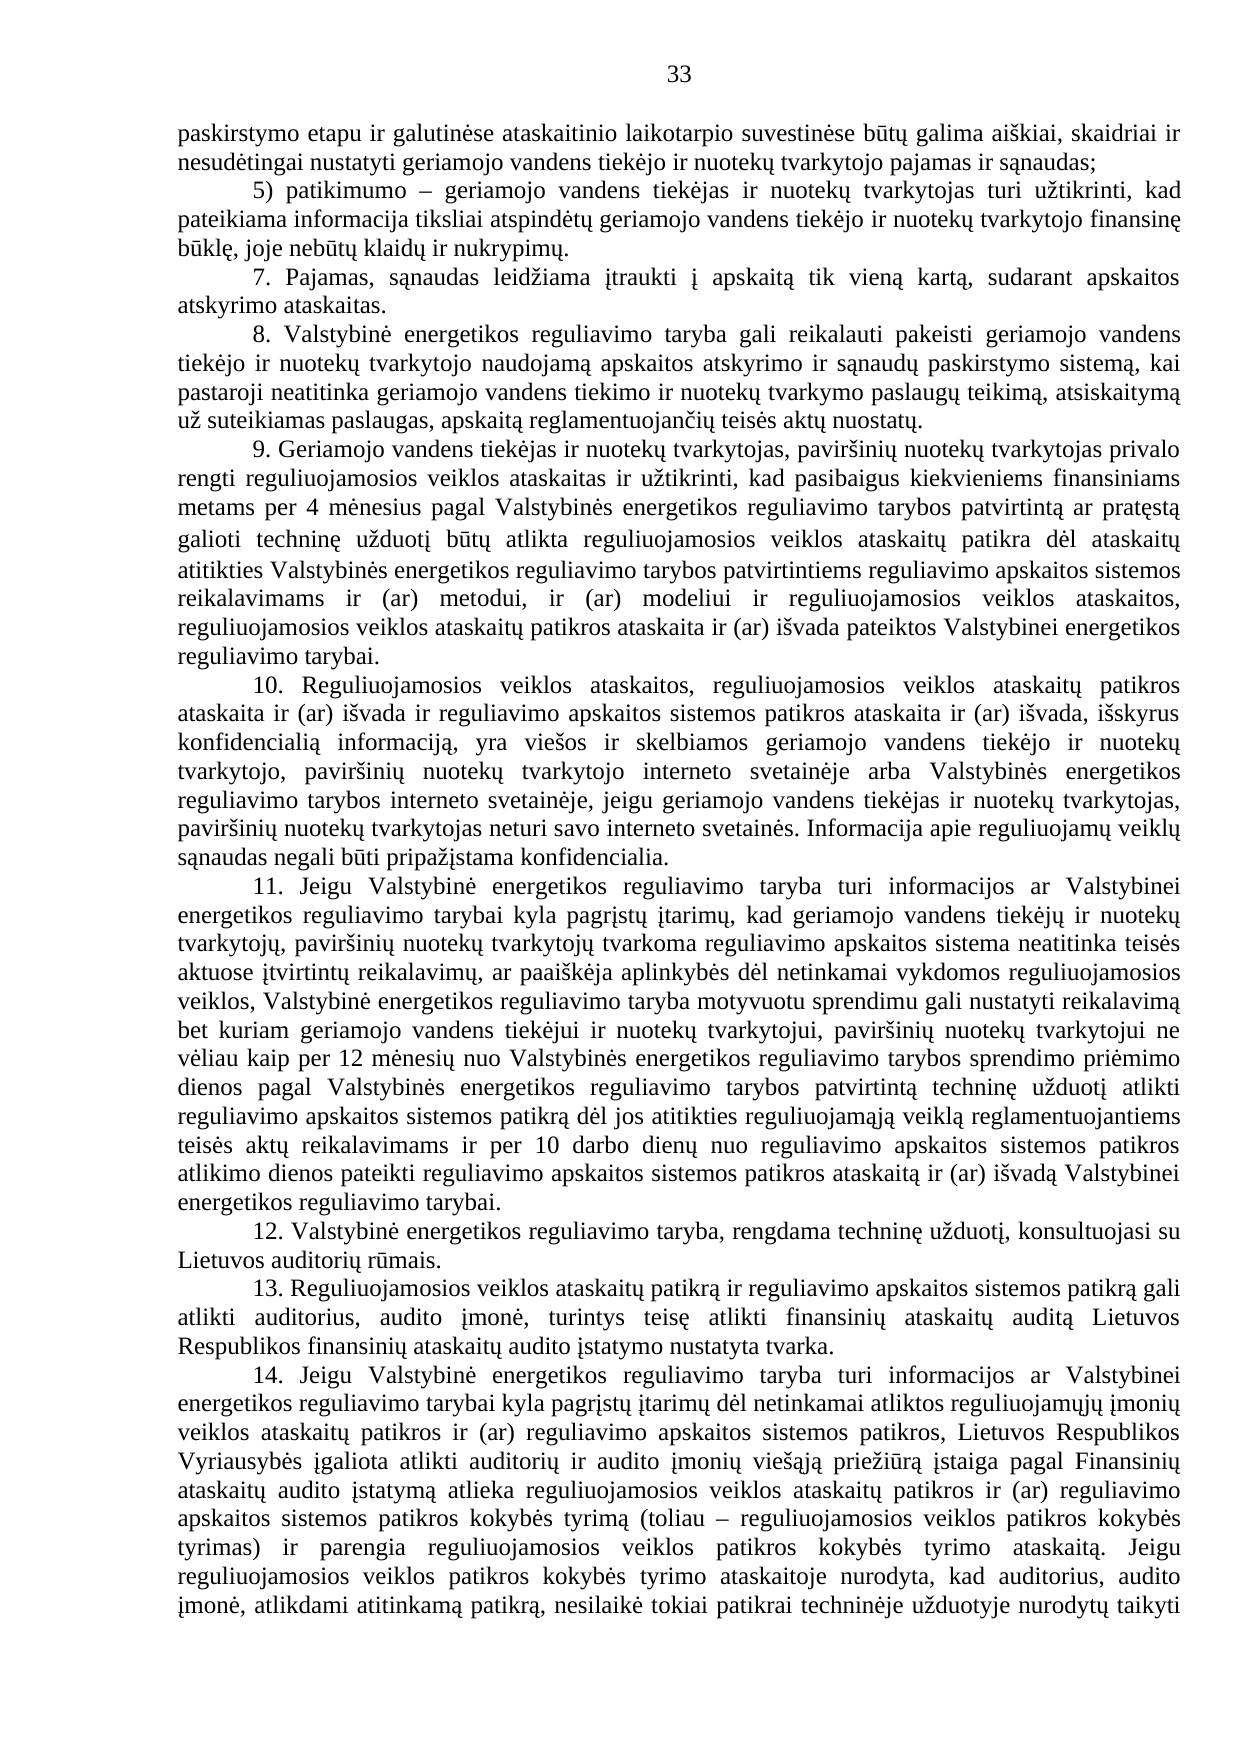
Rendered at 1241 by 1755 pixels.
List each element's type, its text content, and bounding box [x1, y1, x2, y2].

text 5) patikimumo – geriamojo vandens tiekėjas ir nuotekų tvarkytojas turi užtikrinti, kad pateikiama informacija tiksliai atspindėtų geriamojo vandens tiekėjo ir nuotekų tvarkytojo finansinę būklę, joje nebūtų klaidų ir nukrypimų. [177, 176, 1181, 262]
text 8. Valstybinė energetikos reguliavimo taryba gali reikalauti pakeisti geriamojo vandens tiekėjo ir nuotekų tvarkytojo naudojamą apskaitos atskyrimo ir sąnaudų paskirstymo sistemą, kai pastaroji neatitinka geriamojo vandens tiekimo ir nuotekų tvarkymo paslaugų teikimą, atsiskaitymą už suteikiamas paslaugas, apskaitą reglamentuojančių teisės aktų nuostatų. [177, 319, 1181, 434]
text 10. Reguliuojamosios veiklos ataskaitos, reguliuojamosios veiklos ataskaitų patikros ataskaita ir (ar) išvada ir reguliavimo apskaitos sistemos patikros ataskaita ir (ar) išvada, išskyrus konfidencialią informaciją, yra viešos ir skelbiamos geriamojo vandens tiekėjo ir nuotekų tvarkytojo, paviršinių nuotekų tvarkytojo interneto svetainėje arba Valstybinės energetikos reguliavimo tarybos interneto svetainėje, jeigu geriamojo vandens tiekėjas ir nuotekų tvarkytojas, paviršinių nuotekų tvarkytojas neturi savo interneto svetainės. Informacija apie reguliuojamų veiklų sąnaudas negali būti pripažįstama konfidencialia. [177, 670, 1181, 871]
text paskirstymo etapu ir galutinėse ataskaitinio laikotarpio suvestinėse būtų galima aiškiai, skaidriai ir nesudėtingai nustatyti geriamojo vandens tiekėjo ir nuotekų tvarkytojo pajamas ir sąnaudas; [177, 118, 1181, 176]
text 9. Geriamojo vandens tiekėjas ir nuotekų tvarkytojas, paviršinių nuotekų tvarkytojas privalo rengti reguliuojamosios veiklos ataskaitas ir užtikrinti, kad pasibaigus kiekvieniems finansiniams metams per 4 mėnesius pagal Valstybinės energetikos reguliavimo tarybos patvirtintą ar pratęstą galioti techninę užduotį būtų atlikta reguliuojamosios veiklos ataskaitų patikra dėl ataskaitų atitikties Valstybinės energetikos reguliavimo tarybos patvirtintiems reguliavimo apskaitos sistemos reikalavimams ir (ar) metodui, ir (ar) modeliui ir reguliuojamosios veiklos ataskaitos, reguliuojamosios veiklos ataskaitų patikros ataskaita ir (ar) išvada pateiktos Valstybinei energetikos reguliavimo tarybai. [177, 434, 1181, 670]
text 12. Valstybinė energetikos reguliavimo taryba, rengdama techninę užduotį, konsultuojasi su Lietuvos auditorių rūmais. [177, 1216, 1181, 1273]
text 7. Pajamas, sąnaudas leidžiama įtraukti į apskaitą tik vieną kartą, sudarant apskaitos atskyrimo ataskaitas. [177, 262, 1181, 319]
text 14. Jeigu Valstybinė energetikos reguliavimo taryba turi informacijos ar Valstybinei energetikos reguliavimo tarybai kyla pagrįstų įtarimų dėl netinkamai atliktos reguliuojamųjų įmonių veiklos ataskaitų patikros ir (ar) reguliavimo apskaitos sistemos patikros, Lietuvos Respublikos Vyriausybės įgaliota atlikti auditorių ir audito įmonių viešąją priežiūrą įstaiga pagal Finansinių ataskaitų audito įstatymą atlieka reguliuojamosios veiklos ataskaitų patikros ir (ar) reguliavimo apskaitos sistemos patikros kokybės tyrimą (toliau – reguliuojamosios veiklos patikros kokybės tyrimas) ir parengia reguliuojamosios veiklos patikros kokybės tyrimo ataskaitą. Jeigu reguliuojamosios veiklos patikros kokybės tyrimo ataskaitoje nurodyta, kad auditorius, audito įmonė, atlikdami atitinkamą patikrą, nesilaikė tokiai patikrai techninėje užduotyje nurodytų taikyti [177, 1360, 1181, 1618]
text 13. Reguliuojamosios veiklos ataskaitų patikrą ir reguliavimo apskaitos sistemos patikrą gali atlikti auditorius, audito įmonė, turintys teisę atlikti finansinių ataskaitų auditą Lietuvos Respublikos finansinių ataskaitų audito įstatymo nustatyta tvarka. [177, 1273, 1181, 1360]
text 11. Jeigu Valstybinė energetikos reguliavimo taryba turi informacijos ar Valstybinei energetikos reguliavimo tarybai kyla pagrįstų įtarimų, kad geriamojo vandens tiekėjų ir nuotekų tvarkytojų, paviršinių nuotekų tvarkytojų tvarkoma reguliavimo apskaitos sistema neatitinka teisės aktuose įtvirtintų reikalavimų, ar paaiškėja aplinkybės dėl netinkamai vykdomos reguliuojamosios veiklos, Valstybinė energetikos reguliavimo taryba motyvuotu sprendimu gali nustatyti reikalavimą bet kuriam geriamojo vandens tiekėjui ir nuotekų tvarkytojui, paviršinių nuotekų tvarkytojui ne vėliau kaip per 12 mėnesių nuo Valstybinės energetikos reguliavimo tarybos sprendimo priėmimo dienos pagal Valstybinės energetikos reguliavimo tarybos patvirtintą techninę užduotį atlikti reguliavimo apskaitos sistemos patikrą dėl jos atitikties reguliuojamąją veiklą reglamentuojantiems teisės aktų reikalavimams ir per 10 darbo dienų nuo reguliavimo apskaitos sistemos patikros atlikimo dienos pateikti reguliavimo apskaitos sistemos patikros ataskaitą ir (ar) išvadą Valstybinei energetikos reguliavimo tarybai. [177, 871, 1181, 1216]
